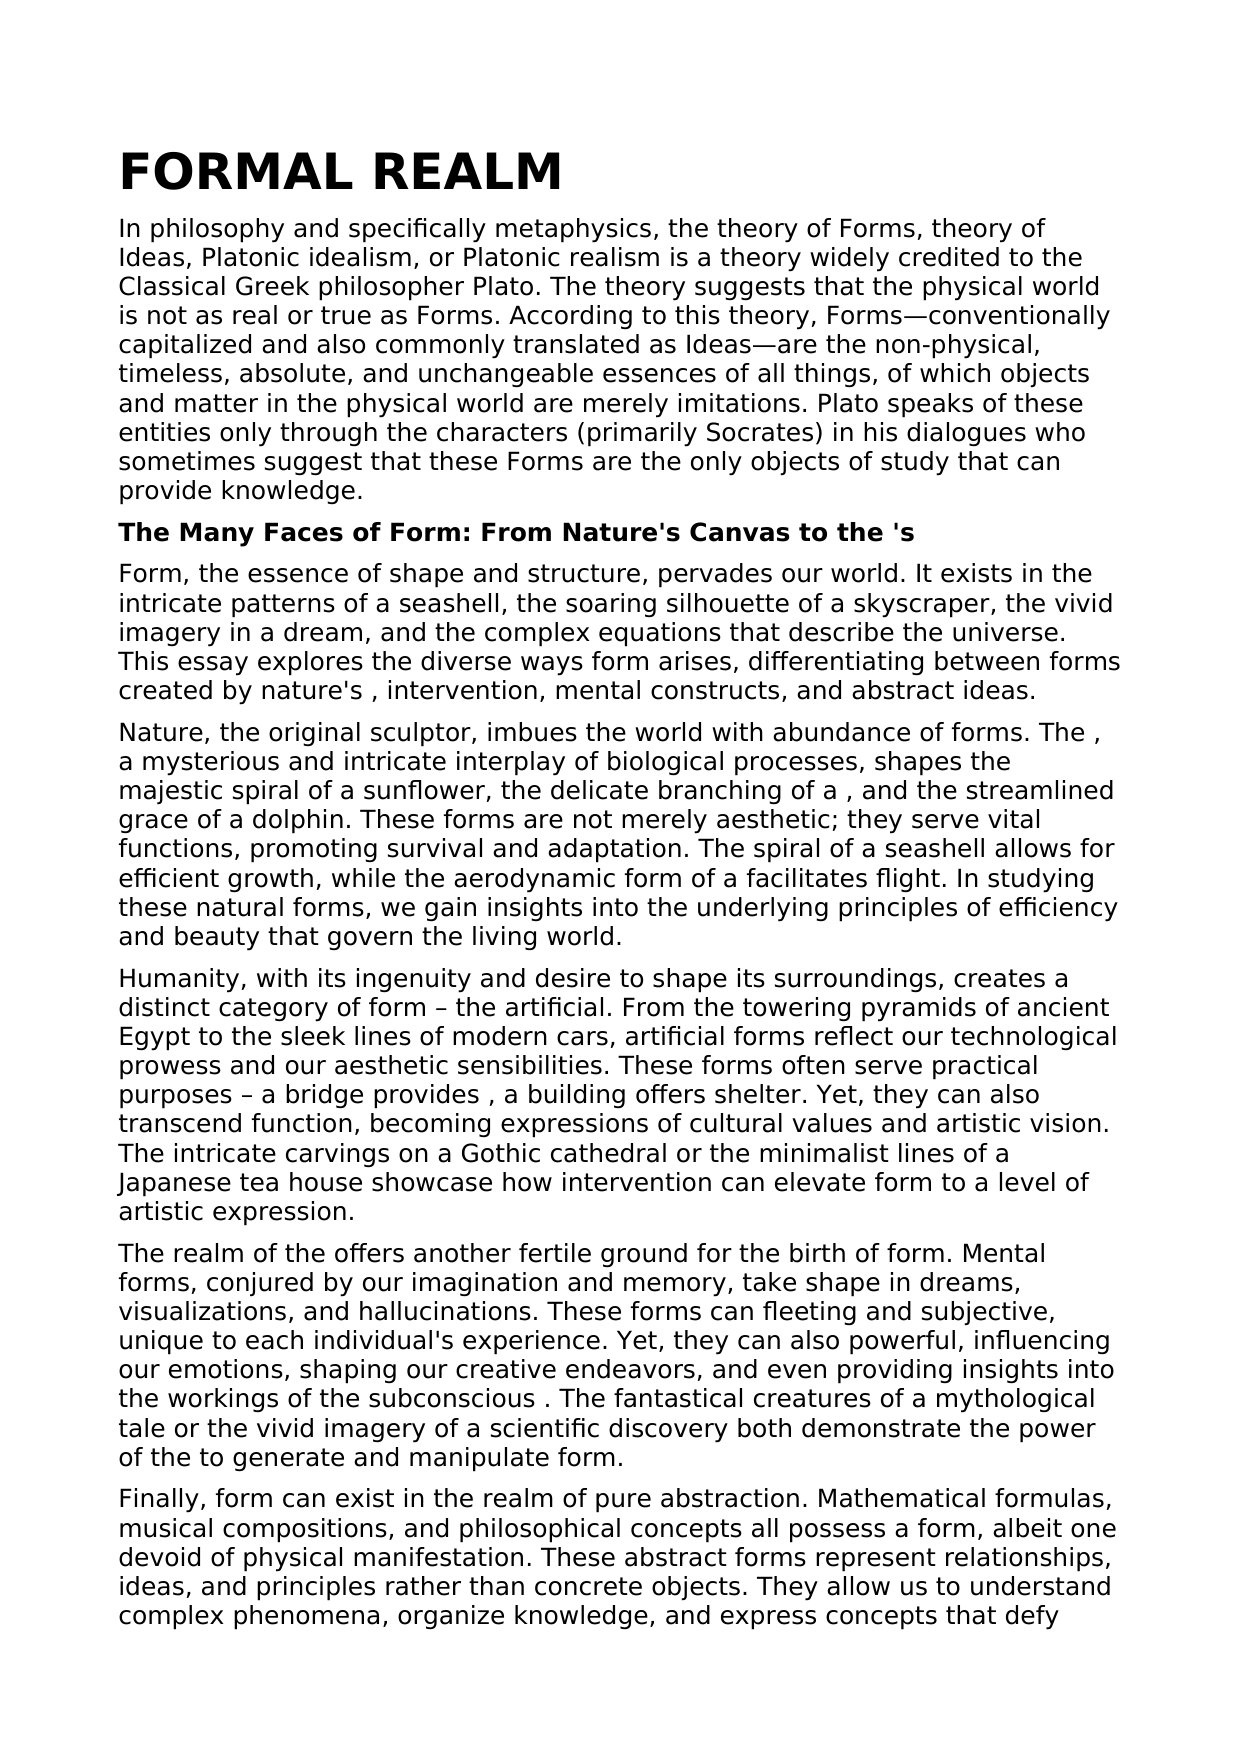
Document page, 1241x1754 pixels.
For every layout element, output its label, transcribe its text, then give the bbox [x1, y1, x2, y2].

text Humanity, with its ingenuity and desire to shape its surroundings, creates a distinct category of form – the artificial. From the towering pyramids of ancient Egypt to the sleek lines of modern cars, artificial forms reflect our technological prowess and our aesthetic sensibilities. These forms often serve practical purposes – a bridge provides , a building offers shelter. Yet, they can also transcend function, becoming expressions of cultural values and artistic vision. The intricate carvings on a Gothic cathedral or the minimalist lines of a Japanese tea house showcase how intervention can elevate form to a level of artistic expression. [118, 964, 1122, 1226]
text The realm of the offers another fertile ground for the birth of form. Mental forms, conjured by our imagination and memory, take shape in dreams, visualizations, and hallucinations. These forms can fleeting and subjective, unique to each individual's experience. Yet, they can also powerful, influencing our emotions, shaping our creative endeavors, and even providing insights into the workings of the subconscious . The fantastical creatures of a mythological tale or the vivid imagery of a scientific discovery both demonstrate the power of the to generate and manipulate form. [118, 1239, 1122, 1472]
text In philosophy and specifically metaphysics, the theory of Forms, theory of Ideas, Platonic idealism, or Platonic realism is a theory widely credited to the Classical Greek philosopher Plato. The theory suggests that the physical world is not as real or true as Forms. According to this theory, Forms—conventionally capitalized and also commonly translated as Ideas—are the non-physical, timeless, absolute, and unchangeable essences of all things, of which objects and matter in the physical world are merely imitations. Plato speaks of these entities only through the characters (primarily Socrates) in his dialogues who sometimes suggest that these Forms are the only objects of study that can provide knowledge. [118, 214, 1122, 506]
subtitle FORMAL REALM [118, 143, 1122, 201]
text Nature, the original sculptor, imbues the world with abundance of forms. The , a mysterious and intricate interplay of biological processes, shapes the majestic spiral of a sunflower, the delicate branching of a , and the streamlined grace of a dolphin. These forms are not merely aesthetic; they serve vital functions, promoting survival and adaptation. The spiral of a seashell allows for efficient growth, while the aerodynamic form of a facilitates flight. In studying these natural forms, we gain insights into the underlying principles of efficiency and beauty that govern the living world. [118, 718, 1122, 951]
text The Many Faces of Form: From Nature's Canvas to the 's [118, 518, 1122, 547]
text Form, the essence of shape and structure, pervades our world. It exists in the intricate patterns of a seashell, the soaring silhouette of a skyscraper, the vivid imagery in a dream, and the complex equations that describe the universe. This essay explores the diverse ways form arises, differentiating between forms created by nature's , intervention, mental constructs, and abstract ideas. [118, 560, 1122, 706]
text Finally, form can exist in the realm of pure abstraction. Mathematical formulas, musical compositions, and philosophical concepts all possess a form, albeit one devoid of physical manifestation. These abstract forms represent relationships, ideas, and principles rather than concrete objects. They allow us to understand complex phenomena, organize knowledge, and express concepts that defy [118, 1485, 1122, 1631]
